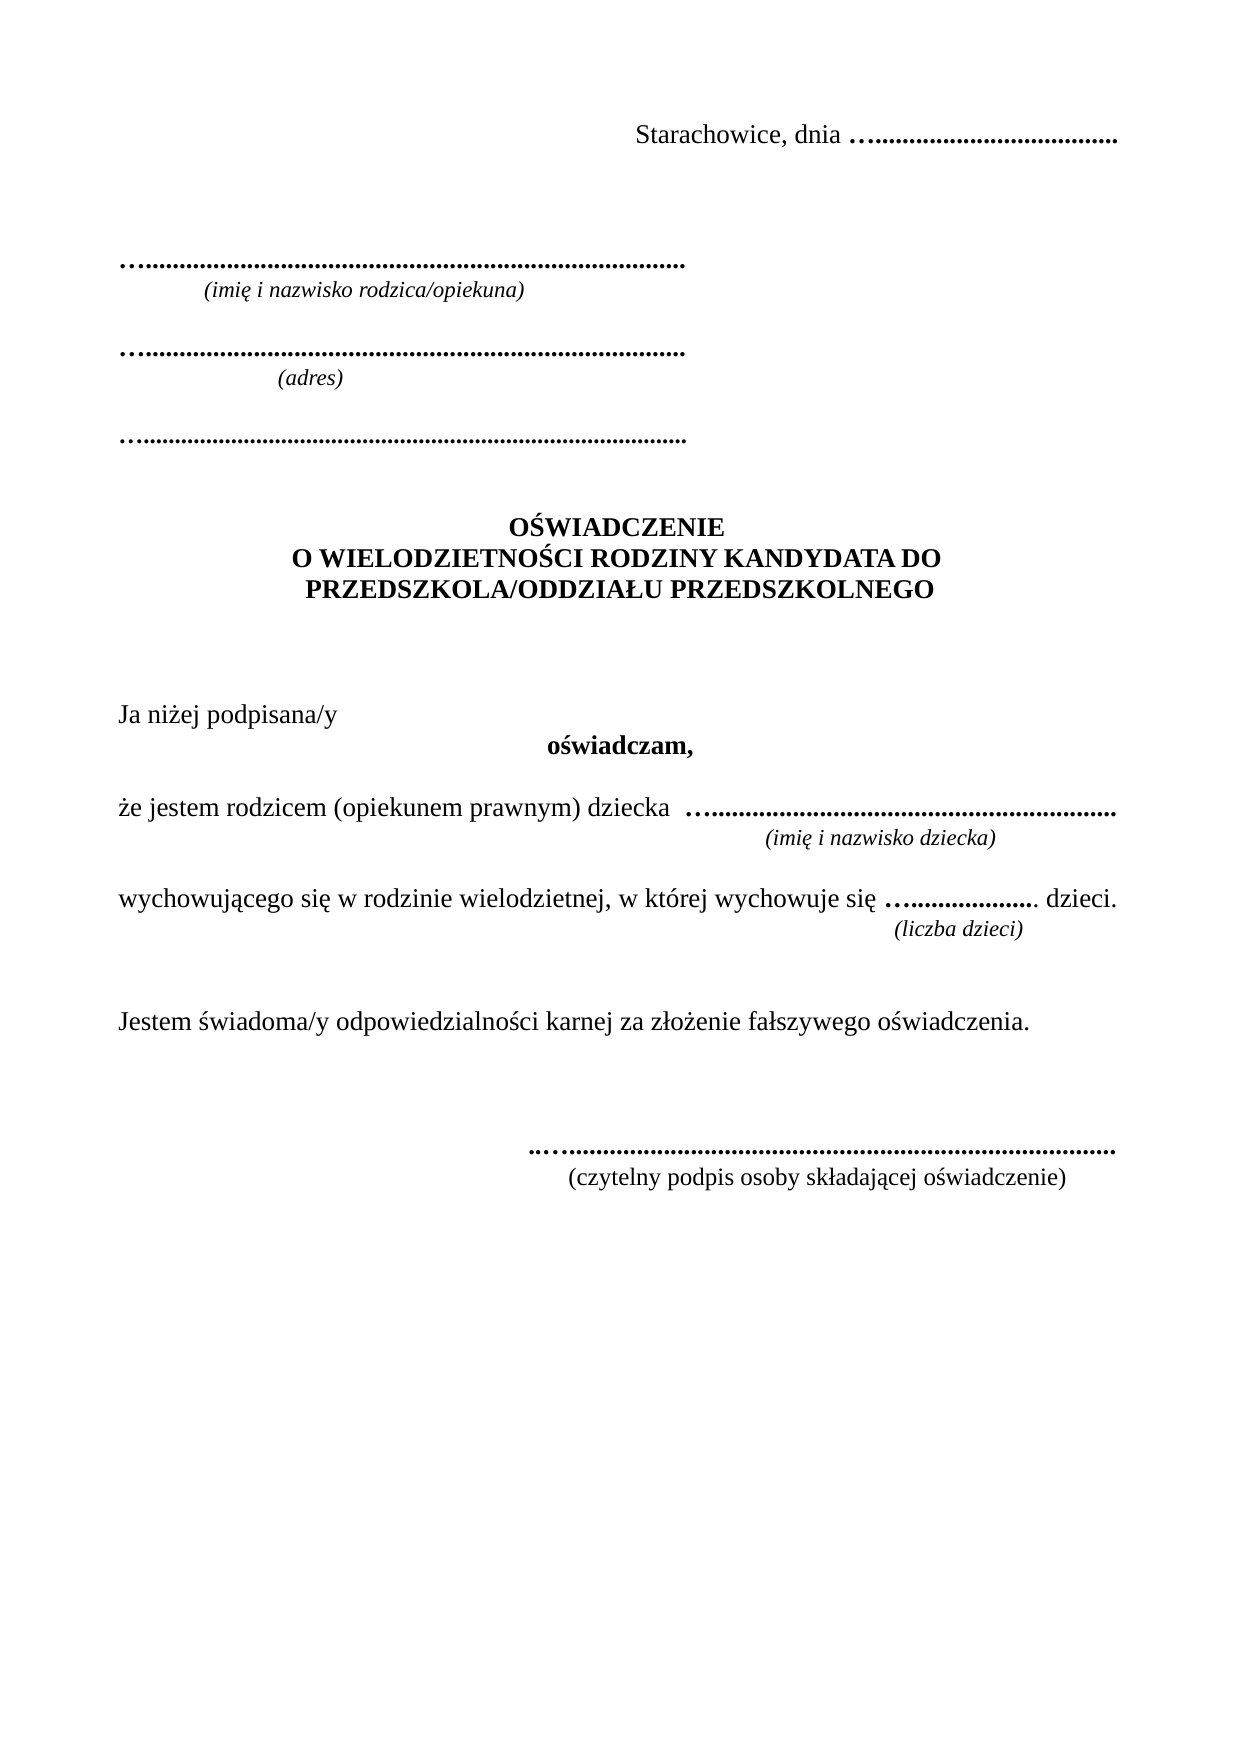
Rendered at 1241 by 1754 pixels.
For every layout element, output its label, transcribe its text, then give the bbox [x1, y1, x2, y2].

text Ja niżej podpisana/y [118, 698, 1122, 729]
text Starachowice, dnia ….................................... [118, 118, 1122, 149]
text wychowującego się w rodzinie wielodzietnej, w której wychowuje się …................... dzieci. [118, 882, 1122, 913]
text …................................................................................ [118, 331, 1122, 362]
text oświadczam, [118, 729, 1122, 760]
text (imię i nazwisko dziecka) [118, 822, 1122, 851]
text …....................................................................................... [118, 420, 1122, 449]
text ..…................................................................................. [118, 1129, 1122, 1160]
text (czytelny podpis osoby składającej oświadczenie) [118, 1160, 1122, 1191]
text (adres) [118, 362, 1122, 391]
text OŚWIADCZENIE [118, 511, 1122, 542]
text (liczba dzieci) [118, 913, 1122, 942]
text PRZEDSZKOLA/ODDZIAŁU PRZEDSZKOLNEGO [118, 573, 1122, 604]
text …................................................................................ [118, 243, 1122, 274]
text (imię i nazwisko rodzica/opiekuna) [118, 274, 1122, 303]
text Jestem świadoma/y odpowiedzialności karnej za złożenie fałszywego oświadczenia. [118, 1004, 1122, 1036]
text O WIELODZIETNOŚCI RODZINY KANDYDATA DO [118, 542, 1122, 573]
text że jestem rodzicem (opiekunem prawnym) dziecka …............................................................ [118, 791, 1122, 822]
